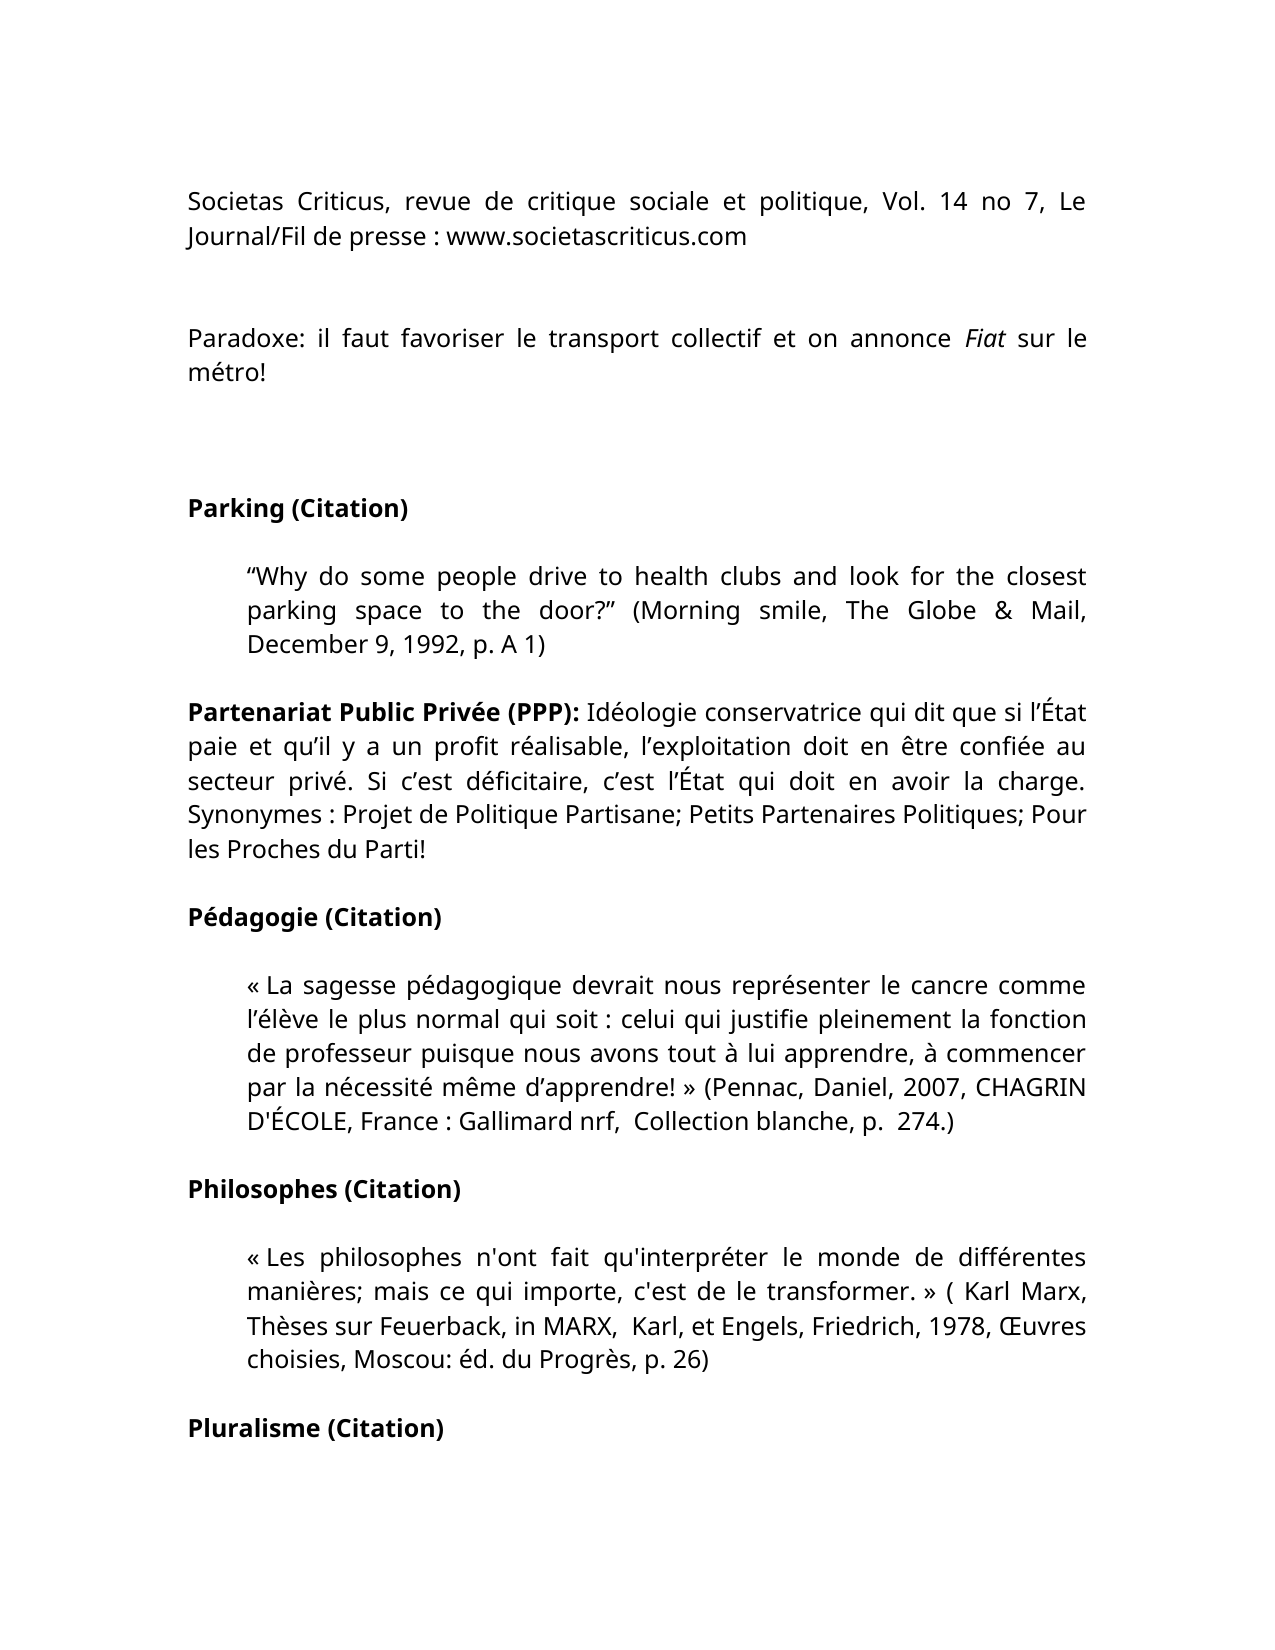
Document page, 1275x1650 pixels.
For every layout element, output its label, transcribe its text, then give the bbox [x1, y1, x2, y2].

text Pédagogie (Citation) [187, 899, 1087, 933]
text « La sagesse pédagogique devrait nous représenter le cancre comme l’élève le plus normal qui soit : celui qui justifie pleinement la fonction de professeur puisque nous avons tout à lui apprendre, à commencer par la nécessité même d’apprendre! » (Pennac, Daniel, 2007, CHAGRIN D'ÉCOLE, France : Gallimard nrf, Collection blanche, p. 274.) [247, 967, 1087, 1138]
text Pluralisme (Citation) [187, 1410, 1087, 1444]
text « Les philosophes n'ont fait qu'interpréter le monde de différentes manières; mais ce qui importe, c'est de le transformer. » ( Karl Marx, Thèses sur Feuerback, in MARX, Karl, et Engels, Friedrich, 1978, Œuvres choisies, Moscou: éd. du Progrès, p. 26) [247, 1240, 1087, 1376]
text “Why do some people drive to health clubs and look for the closest parking space to the door?” (Morning smile, The Globe & Mail, December 9, 1992, p. A 1) [247, 559, 1087, 661]
text Paradoxe: il faut favoriser le transport collectif et on annonce Fiat sur le métro! [187, 320, 1087, 388]
text Partenariat Public Privée (PPP): Idéologie conservatrice qui dit que si l’État paie et qu’il y a un profit réalisable, l’exploitation doit en être confiée au secteur privé. Si c’est déficitaire, c’est l’État qui doit en avoir la charge. Synonymes : Projet de Politique Partisane; Petits Partenaires Politiques; Pour les Proches du Parti! [187, 695, 1087, 865]
text Philosophes (Citation) [187, 1172, 1087, 1206]
text Societas Criticus, revue de critique sociale et politique, Vol. 14 no 7, Le Journal/Fil de presse : www.societascriticus.com [187, 184, 1087, 252]
text Parking (Citation) [187, 491, 1087, 525]
